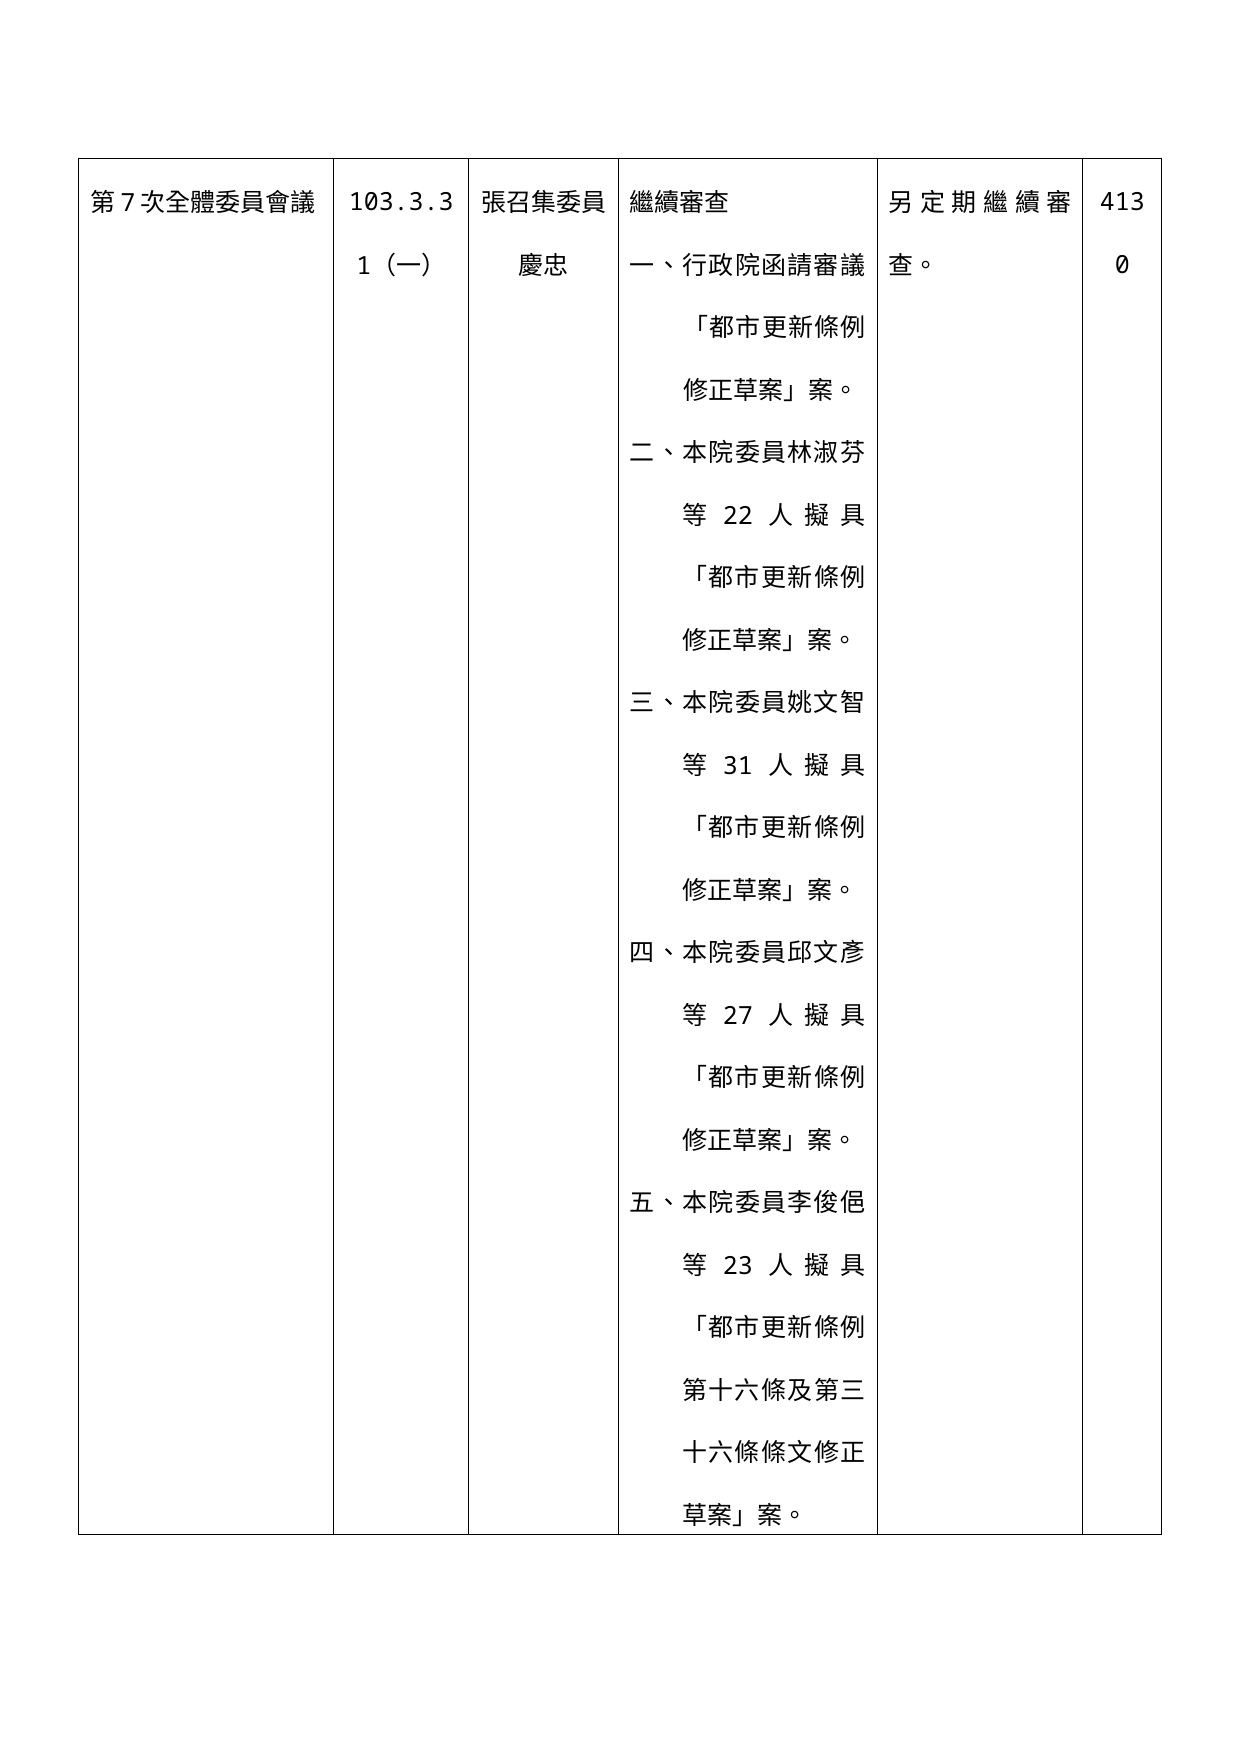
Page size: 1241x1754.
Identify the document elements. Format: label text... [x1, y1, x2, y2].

table_cell 繼續審查 一、行政院函請審議「都市更新條例修正草案」案。 二、本院委員林淑芬等22人擬具「都市更新條例修正草案」案。 三、本院委員姚文智等31人擬具「都市更新條例修正草案」案。 四、本院委員邱文彥等27人擬具「都市更新條例修正草案」案。 五、本院委員李俊俋等23人擬具「都市更新條例第十六條及第三十六條條文修正草案」案。 [619, 159, 877, 1534]
table_cell 4130 [1083, 159, 1161, 1534]
table_cell 另定期繼續審查。 [878, 159, 1082, 1534]
table_cell 103.3.31（一） [334, 159, 468, 1534]
table_cell 張召集委員慶忠 [469, 159, 618, 1534]
table_cell 第7次全體委員會議 [79, 159, 333, 1534]
